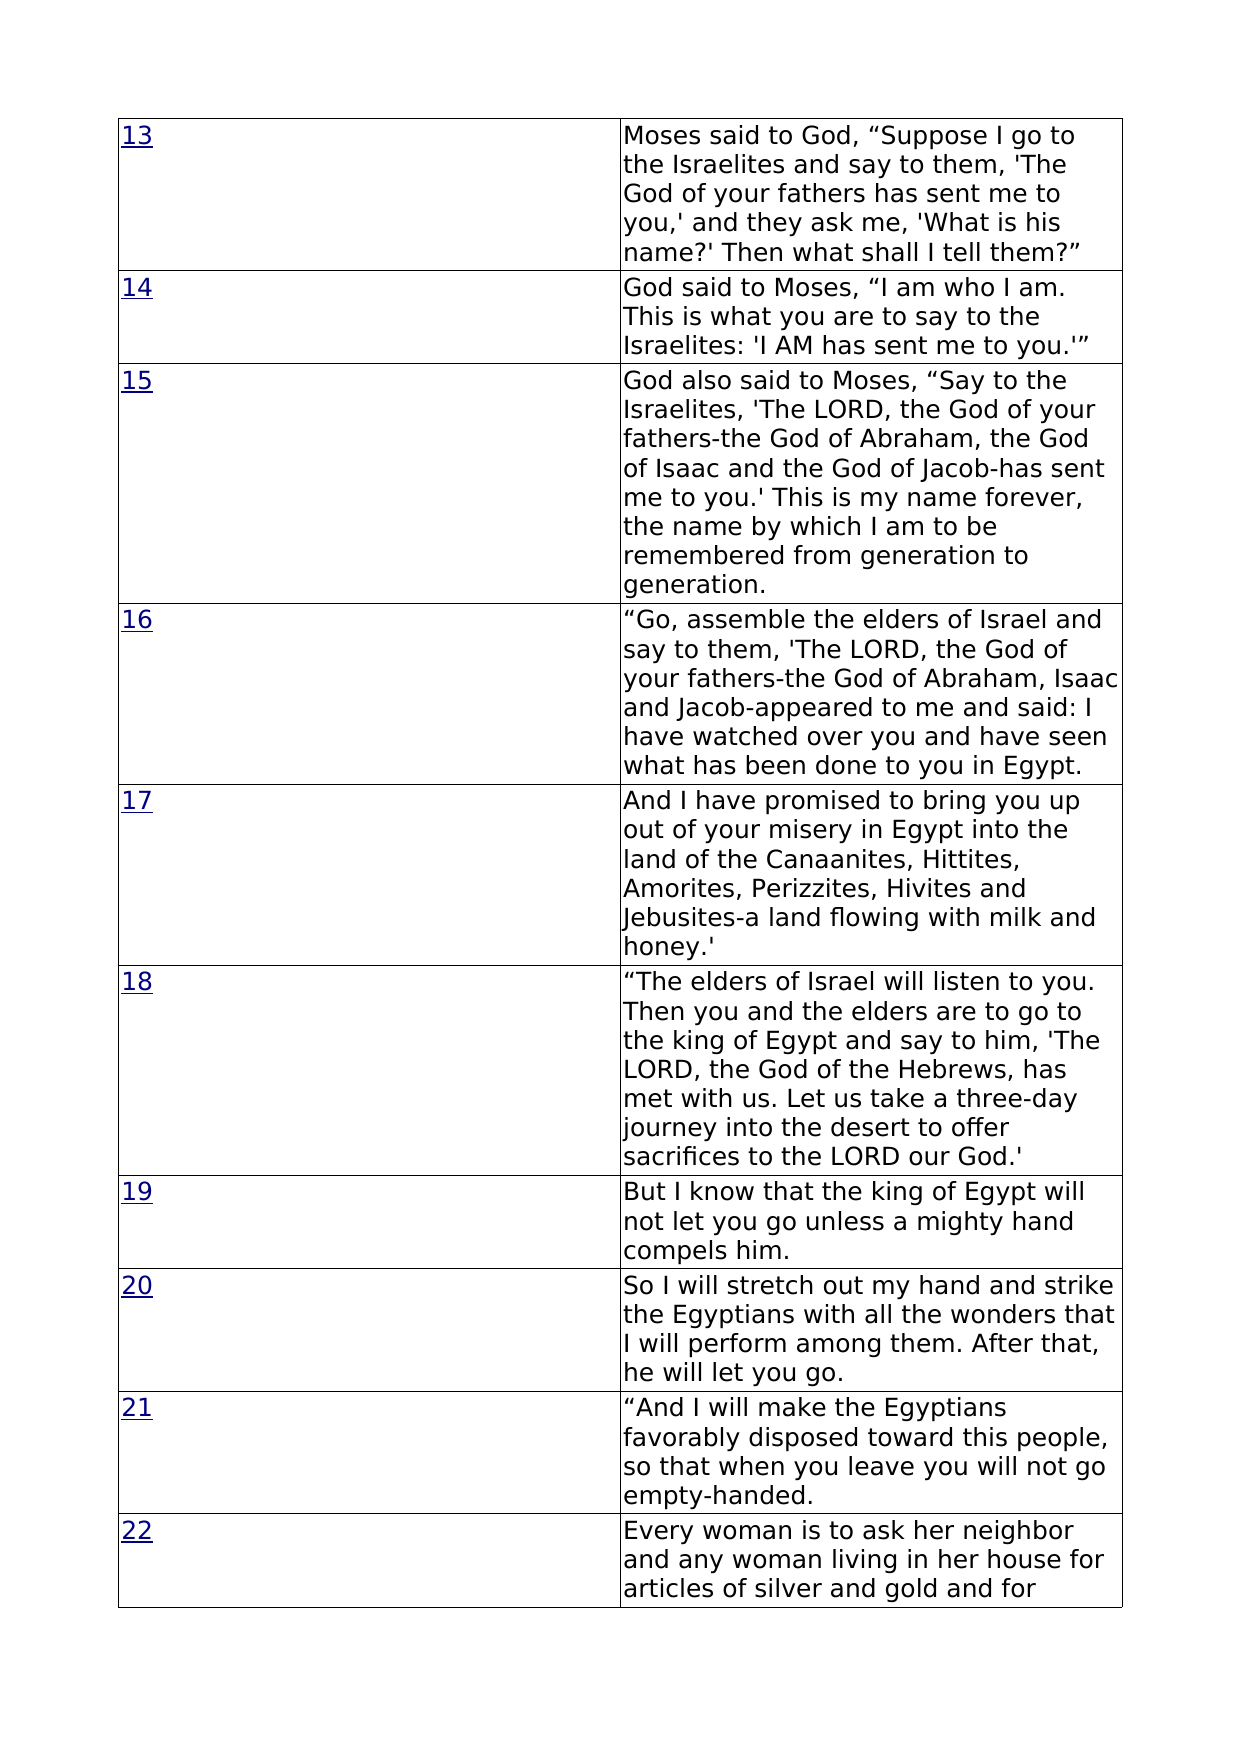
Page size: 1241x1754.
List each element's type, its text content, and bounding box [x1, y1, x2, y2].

table_cell “And I will make the Egyptians favorably disposed toward this people, so that when you leave you will not go empty-handed. [621, 1392, 1122, 1513]
table_cell 21 [119, 1392, 620, 1513]
table_cell God said to Moses, “I am who I am. This is what you are to say to the Israelites: 'I AM has sent me to you.'” [621, 271, 1122, 363]
table_cell 22 [119, 1514, 620, 1607]
table_cell 15 [119, 364, 620, 603]
table_cell “The elders of Israel will listen to you. Then you and the elders are to go to the king of Egypt and say to him, 'The LORD, the God of the Hebrews, has met with us. Let us take a three-day journey into the desert to offer sacrifices to the LORD our God.' [621, 966, 1122, 1174]
table_cell So I will stretch out my hand and strike the Egyptians with all the wonders that I will perform among them. After that, he will let you go. [621, 1269, 1122, 1391]
table_cell But I know that the king of Egypt will not let you go unless a mighty hand compels him. [621, 1176, 1122, 1268]
table_cell 18 [119, 966, 620, 1174]
table_cell “Go, assemble the elders of Israel and say to them, 'The LORD, the God of your fathers-the God of Abraham, Isaac and Jacob-appeared to me and said: I have watched over you and have seen what has been done to you in Egypt. [621, 604, 1122, 783]
table_cell 17 [119, 785, 620, 964]
table_cell 19 [119, 1176, 620, 1268]
table_cell Every woman is to ask her neighbor and any woman living in her house for articles of silver and gold and for [621, 1514, 1122, 1607]
table_cell 20 [119, 1269, 620, 1391]
table_cell Moses said to God, “Suppose I go to the Israelites and say to them, 'The God of your fathers has sent me to you,' and they ask me, 'What is his name?' Then what shall I tell them?” [621, 119, 1122, 270]
table_cell God also said to Moses, “Say to the Israelites, 'The LORD, the God of your fathers-the God of Abraham, the God of Isaac and the God of Jacob-has sent me to you.' This is my name forever, the name by which I am to be remembered from generation to generation. [621, 364, 1122, 603]
table_cell 16 [119, 604, 620, 783]
table_cell 13 [119, 119, 620, 270]
table_cell 14 [119, 271, 620, 363]
table_cell And I have promised to bring you up out of your misery in Egypt into the land of the Canaanites, Hittites, Amorites, Perizzites, Hivites and Jebusites-a land flowing with milk and honey.' [621, 785, 1122, 964]
